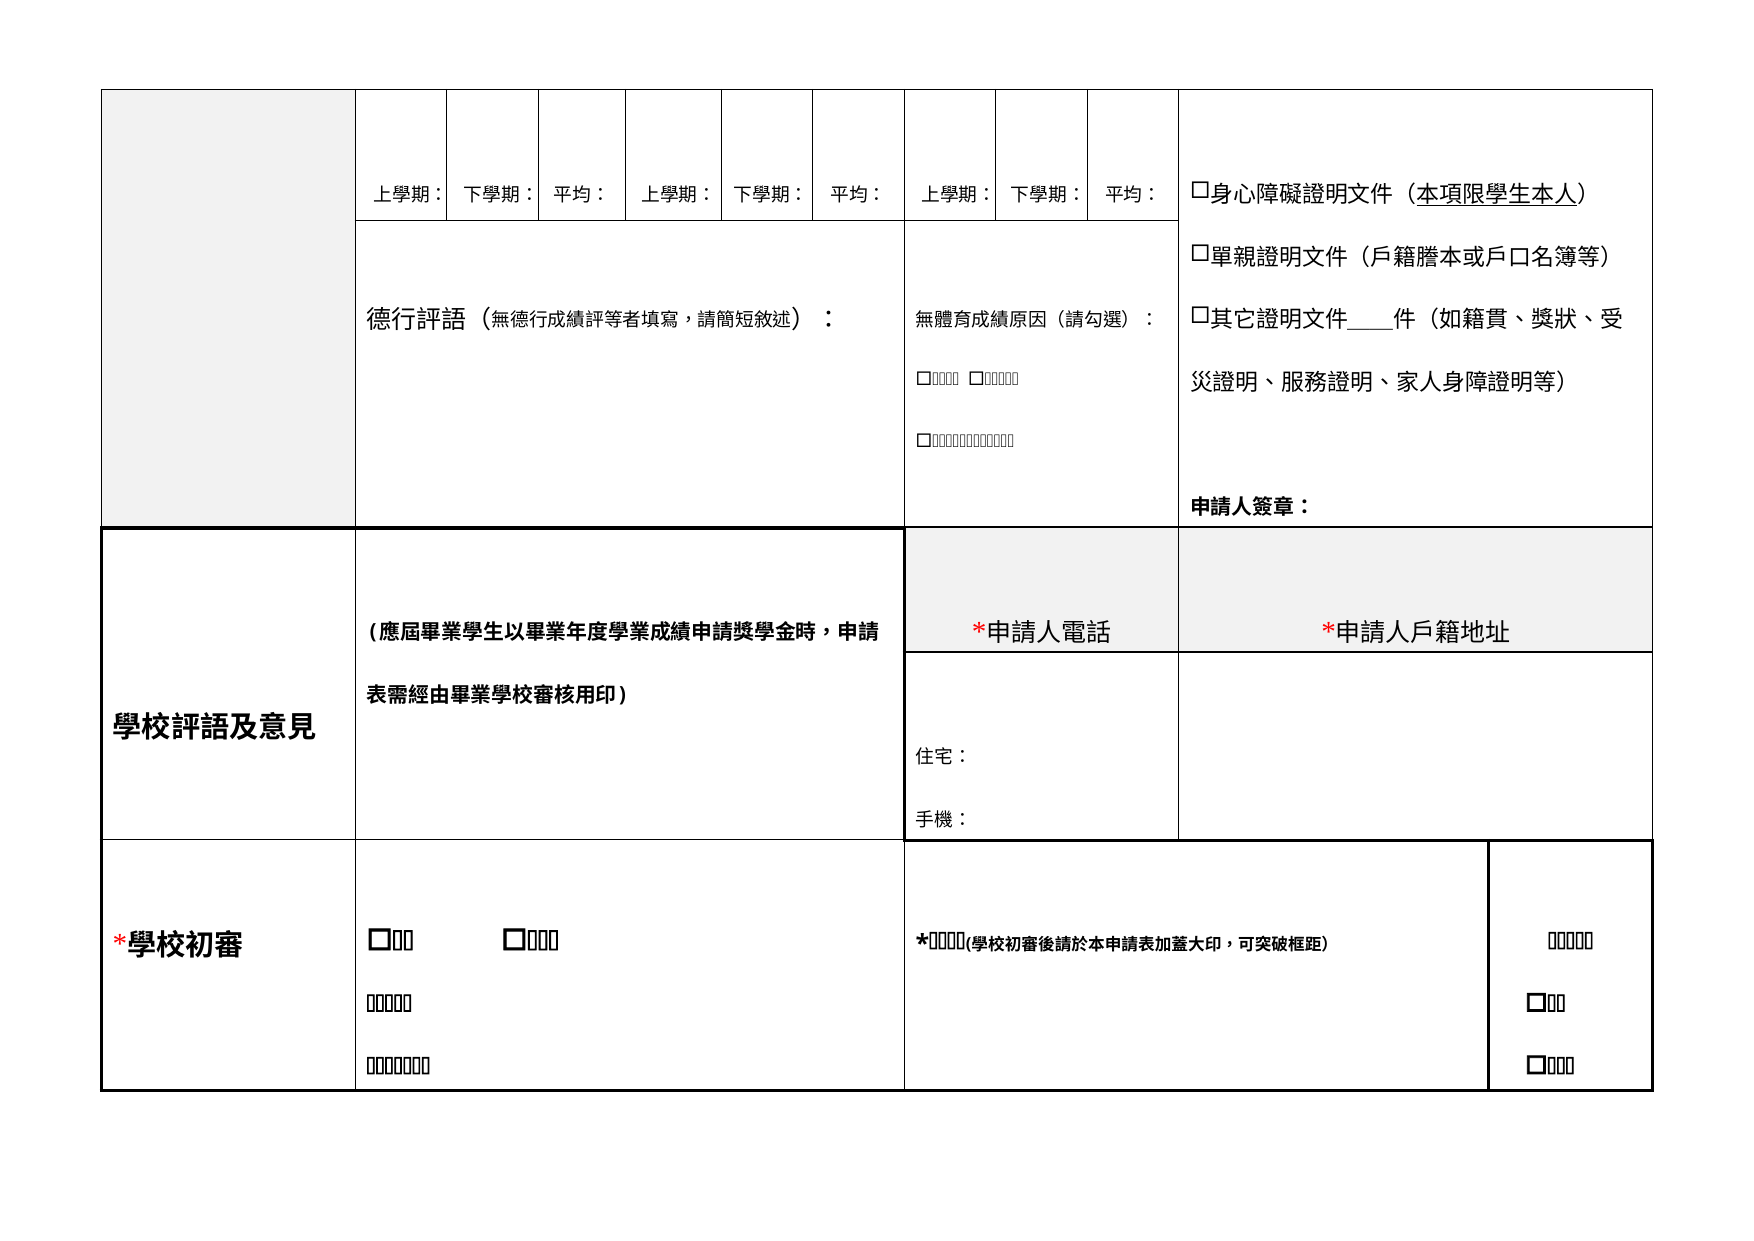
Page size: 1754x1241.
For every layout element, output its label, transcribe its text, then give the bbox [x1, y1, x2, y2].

table_cell 無體育成績原因（請勾選）： 尚未選修 碩博士免修 身心障礙免修（檢附證明） [905, 221, 1178, 526]
table_cell 下學期： [996, 90, 1087, 220]
table_cell 平均： [1088, 90, 1178, 220]
table_cell *申請人戶籍地址 [1179, 528, 1652, 651]
table_cell 基金會預審 通過 不通過 [1490, 842, 1651, 1089]
table_cell [1179, 653, 1652, 839]
table_cell 下學期： [722, 90, 812, 220]
table_cell (應屆畢業學生以畢業年度學業成績申請獎學金時，申請表需經由畢業學校審核用印) [356, 530, 903, 839]
table_cell *學校印信(學校初審後請於本申請表加蓋大印，可突破框距） [905, 842, 1487, 1089]
table_cell 平均： [539, 90, 625, 220]
table_cell 平均： [813, 90, 904, 220]
table_cell 下學期： [447, 90, 538, 220]
table_cell 德行評語（無德行成績評等者填寫，請簡短敘述）： [356, 221, 904, 526]
table_cell 上學期： [356, 90, 446, 220]
table_cell 通過 不通過 審核單位： 審核人員簽章： [356, 840, 904, 1089]
table_cell 身心障礙證明文件（本項限學生本人） 單親證明文件（戶籍謄本或戶口名簿等） 其它證明文件＿＿件（如籍貫、獎狀、受災證明、服務證明、家人身障證明等） 申請人簽章： [1179, 90, 1652, 526]
table_cell [102, 90, 355, 526]
table_cell *學校初審 [103, 840, 355, 1089]
table_cell *申請人電話 [906, 528, 1178, 651]
table_cell 住宅： 手機： [906, 653, 1178, 839]
table_cell 上學期： [626, 90, 721, 220]
table_cell 上學期： [905, 90, 995, 220]
table_cell 學校評語及意見 [103, 530, 355, 839]
